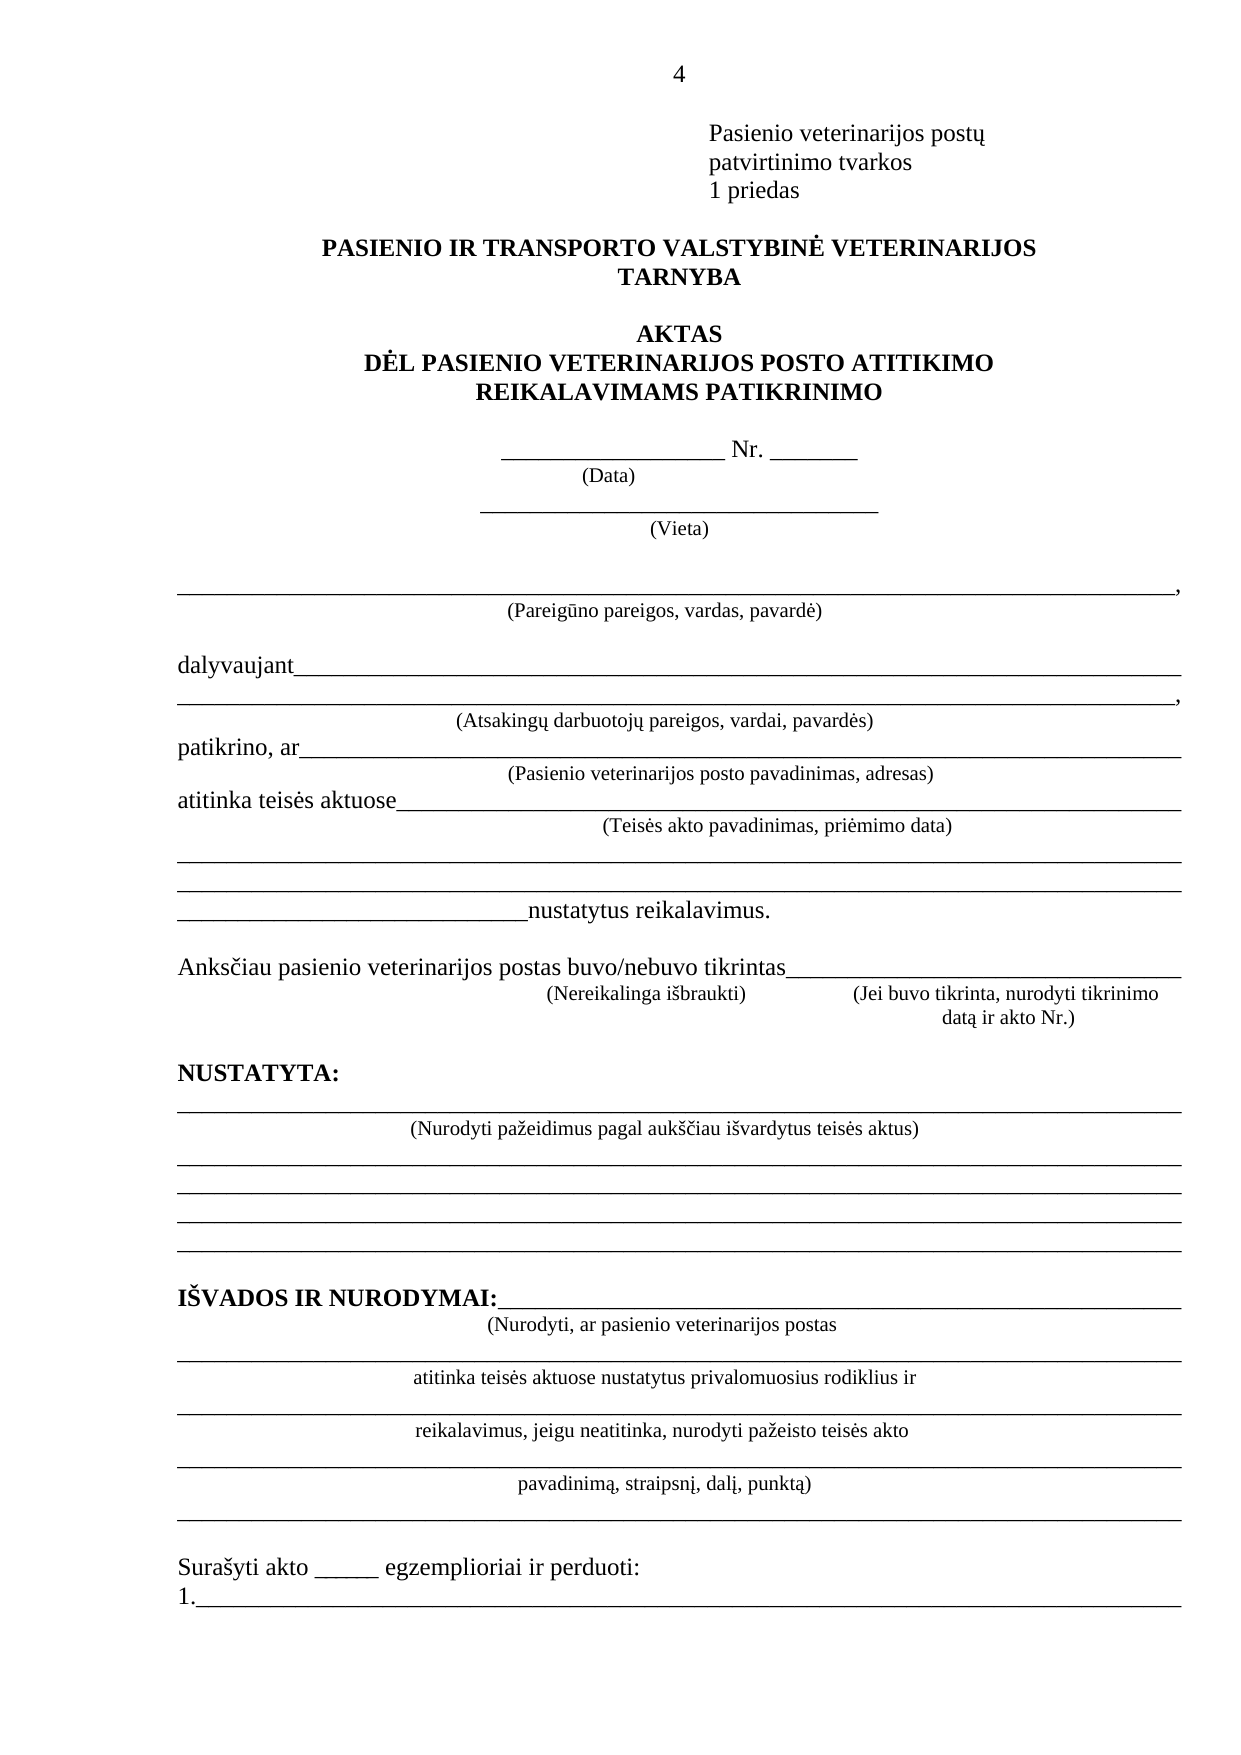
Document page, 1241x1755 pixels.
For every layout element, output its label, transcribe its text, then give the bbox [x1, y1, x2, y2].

text nustatytus reikalavimus. [177, 895, 1181, 924]
text (Data) [177, 463, 1181, 487]
text atitinka teisės aktuose [177, 785, 1181, 813]
text DĖL PASIENIO VETERINARIJOS POSTO ATITIKIMO [177, 348, 1181, 377]
text Surašyti akto egzemplioriai ir perduoti: [177, 1552, 1181, 1581]
text IŠVADOS IR NURODYMAI: [177, 1283, 1181, 1312]
text , [177, 569, 1181, 597]
text pavadinimą, straipsnį, dalį, punktą) [177, 1471, 1181, 1495]
text 1. [177, 1581, 1181, 1610]
text patvirtinimo tvarkos [177, 147, 1181, 176]
text (Teisės akto pavadinimas, priėmimo data) [177, 813, 1181, 837]
text (Vieta) [177, 516, 1181, 540]
text PASIENIO IR TRANSPORTO VALSTYBINĖ VETERINARIJOS [177, 233, 1181, 262]
text (Nereikalinga išbraukti) (Jei buvo tikrinta, nurodyti tikrinimo [177, 981, 1181, 1005]
text Nr. _______ [177, 434, 1181, 463]
text atitinka teisės aktuose nustatytus privalomuosius rodiklius ir [177, 1365, 1181, 1389]
text , [177, 679, 1181, 708]
text patikrino, ar [177, 732, 1181, 761]
text (Pasienio veterinarijos posto pavadinimas, adresas) [177, 761, 1181, 785]
text (Atsakingų darbuotojų pareigos, vardai, pavardės) [177, 708, 1181, 732]
text (Nurodyti pažeidimus pagal aukščiau išvardytus teisės aktus) [177, 1116, 1181, 1140]
text REIKALAVIMAMS PATIKRINIMO [177, 377, 1181, 406]
text reikalavimus, jeigu neatitinka, nurodyti pažeisto teisės akto [177, 1418, 1181, 1442]
text TARNYBA [177, 262, 1181, 291]
text 1 priedas [177, 176, 1181, 204]
text (Nurodyti, ar pasienio veterinarijos postas [177, 1312, 1181, 1336]
text dalyvaujant [177, 650, 1181, 679]
text Anksčiau pasienio veterinarijos postas buvo/nebuvo tikrintas [177, 952, 1181, 981]
text Pasienio veterinarijos postų [177, 118, 1181, 147]
text AKTAS [177, 319, 1181, 348]
text NUSTATYTA: [177, 1058, 1181, 1087]
text datą ir akto Nr.) [177, 1005, 1181, 1029]
text (Pareigūno pareigos, vardas, pavardė) [177, 597, 1181, 622]
